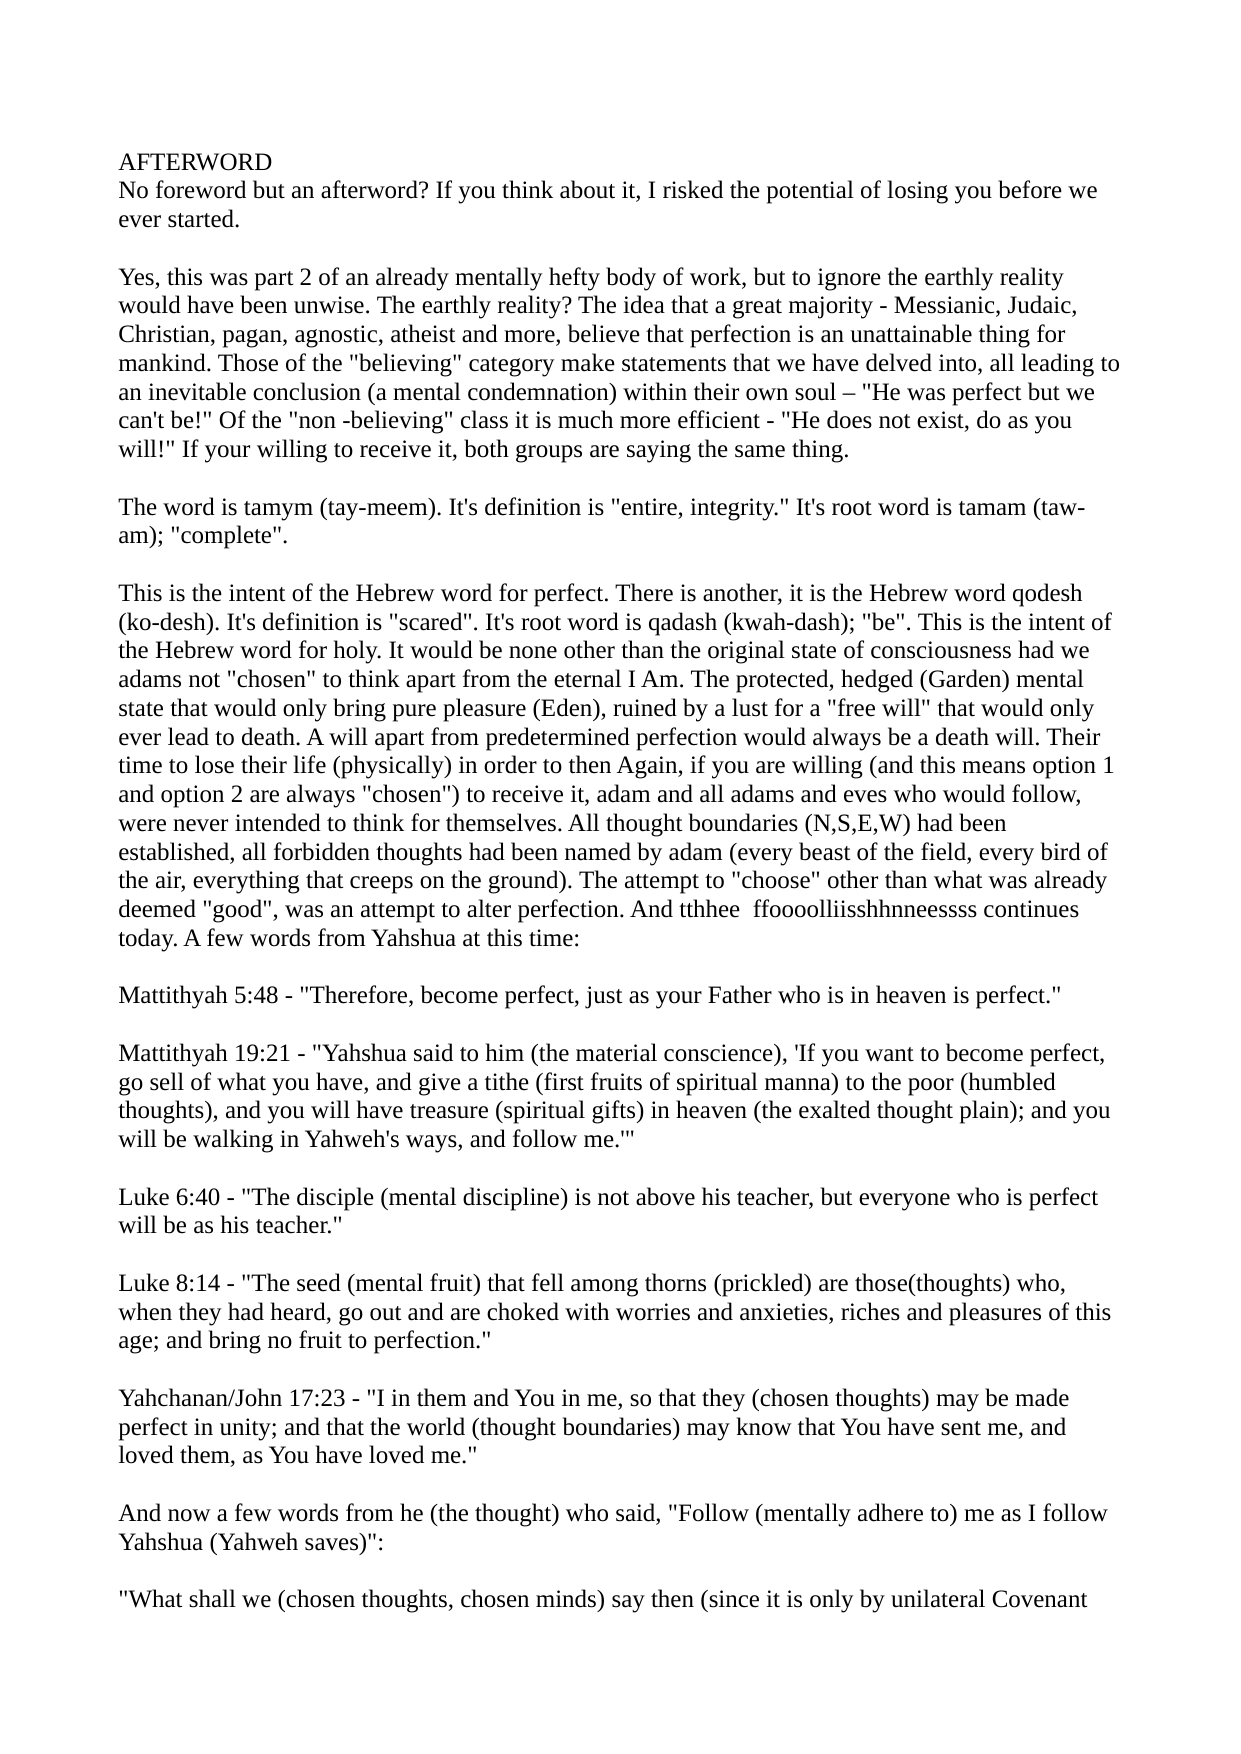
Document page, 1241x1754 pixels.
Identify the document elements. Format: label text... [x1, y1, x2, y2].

text Yes, this was part 2 of an already mentally hefty body of work, but to ignore the earthly reality would have been unwise. The earthly reality? The idea that a great majority - Messianic, Judaic, Christian, pagan, agnostic, atheist and more, believe that perfection is an unattainable thing for mankind. Those of the "believing" category make statements that we have delved into, all leading to an inevitable conclusion (a mental condemnation) within their own soul – "He was perfect but we can't be!" Of the "non -believing" class it is much more efficient - "He does not exist, do as you will!" If your willing to receive it, both groups are saying the same thing. [118, 262, 1122, 463]
text AFTERWORD [118, 147, 1122, 176]
text No foreword but an afterword? If you think about it, I risked the potential of losing you before we ever started. [118, 176, 1122, 233]
text Mattithyah 19:21 - "Yahshua said to him (the material conscience), 'If you want to become perfect, go sell of what you have, and give a tithe (first fruits of spiritual manna) to the poor (humbled thoughts), and you will have treasure (spiritual gifts) in heaven (the exalted thought plain); and you will be walking in Yahweh's ways, and follow me.'" [118, 1038, 1122, 1153]
text And now a few words from he (the thought) who said, "Follow (mentally adhere to) me as I follow Yahshua (Yahweh saves)": [118, 1498, 1122, 1556]
text Yahchanan/John 17:23 - "I in them and You in me, so that they (chosen thoughts) may be made perfect in unity; and that the world (thought boundaries) may know that You have sent me, and loved them, as You have loved me." [118, 1383, 1122, 1469]
text This is the intent of the Hebrew word for perfect. There is another, it is the Hebrew word qodesh (ko-desh). It's definition is "scared". It's root word is qadash (kwah-dash); "be". This is the intent of the Hebrew word for holy. It would be none other than the original state of consciousness had we adams not "chosen" to think apart from the eternal I Am. The protected, hedged (Garden) mental state that would only bring pure pleasure (Eden), ruined by a lust for a "free will" that would only ever lead to death. A will apart from predetermined perfection would always be a death will. Their time to lose their life (physically) in order to then Again, if you are willing (and this means option 1 and option 2 are always "chosen") to receive it, adam and all adams and eves who would follow, were never intended to think for themselves. All thought boundaries (N,S,E,W) had been established, all forbidden thoughts had been named by adam (every beast of the field, every bird of the air, everything that creeps on the ground). The attempt to "choose" other than what was already deemed "good", was an attempt to alter perfection. And tthhee ffoooolliisshhnneessss continues today. A few words from Yahshua at this time: [118, 578, 1122, 952]
text Luke 8:14 - "The seed (mental fruit) that fell among thorns (prickled) are those(thoughts) who, when they had heard, go out and are choked with worries and anxieties, riches and pleasures of this age; and bring no fruit to perfection." [118, 1268, 1122, 1354]
text "What shall we (chosen thoughts, chosen minds) say then (since it is only by unilateral Covenant [118, 1584, 1122, 1613]
text Luke 6:40 - "The disciple (mental discipline) is not above his teacher, but everyone who is perfect will be as his teacher." [118, 1182, 1122, 1239]
text Mattithyah 5:48 - "Therefore, become perfect, just as your Father who is in heaven is perfect." [118, 981, 1122, 1009]
text The word is tamym (tay-meem). It's definition is "entire, integrity." It's root word is tamam (taw- am); "complete". [118, 492, 1122, 549]
